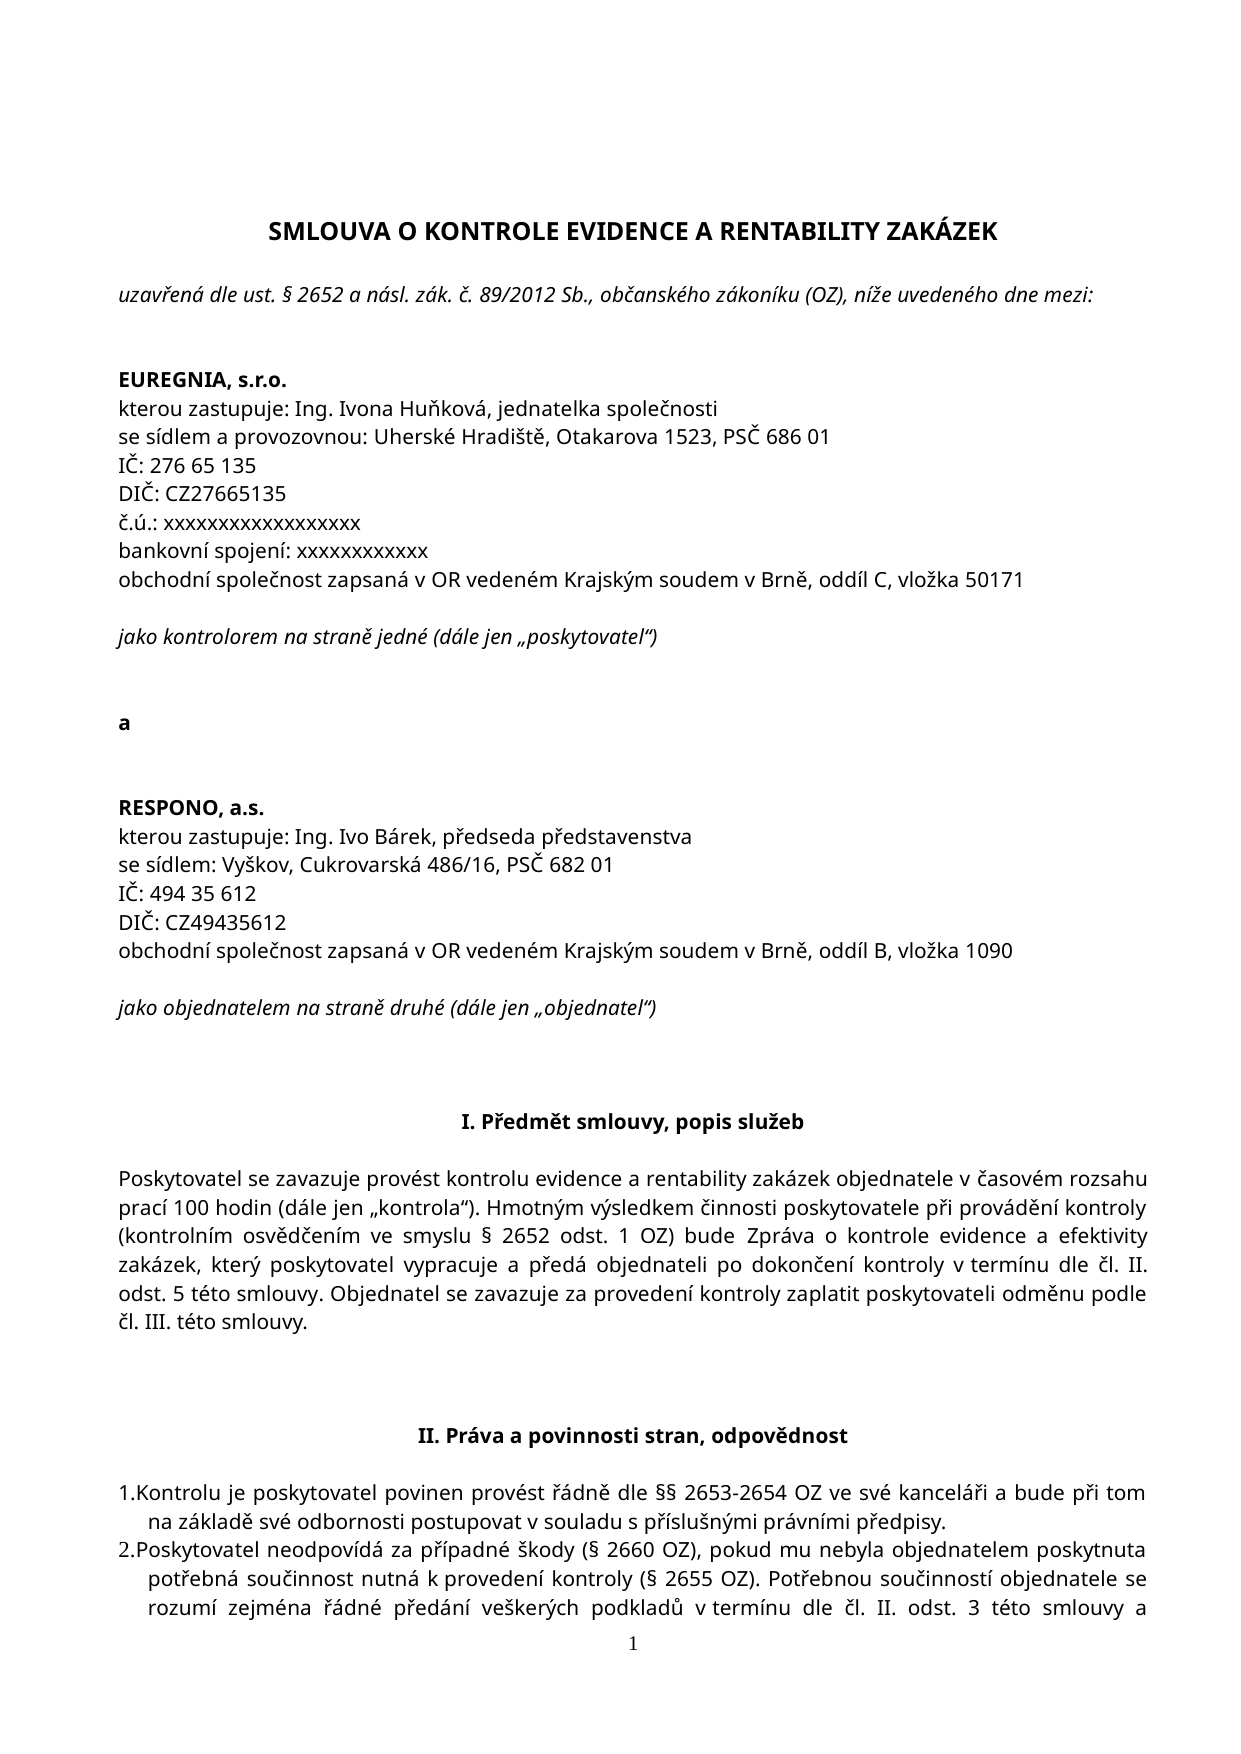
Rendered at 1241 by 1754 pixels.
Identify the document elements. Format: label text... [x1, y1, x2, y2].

text se sídlem: Vyškov, Cukrovarská 486/16, PSČ 682 01 [118, 850, 1148, 879]
text jako kontrolorem na straně jedné (dále jen „poskytovatel“) [118, 622, 1148, 651]
text kterou zastupuje: Ing. Ivo Bárek, předseda představenstva [118, 822, 1148, 850]
text RESPONO, a.s. [118, 793, 1148, 822]
text EUREGNIA, s.r.o. [118, 365, 1148, 394]
text uzavřená dle ust. § 2652 a násl. zák. č. 89/2012 Sb., občanského zákoníku (OZ), níže uvedeného dne mezi: [118, 279, 1148, 308]
text II. Práva a povinnosti stran, odpovědnost [118, 1421, 1148, 1450]
text kterou zastupuje: Ing. Ivona Huňková, jednatelka společnosti [118, 394, 1148, 422]
text bankovní spojení: xxxxxxxxxxxx [118, 536, 1148, 565]
text Poskytovatel se zavazuje provést kontrolu evidence a rentability zakázek objednatele v časovém rozsahu prací 100 hodin (dále jen „kontrola“). Hmotným výsledkem činnosti poskytovatele při provádění kontroly (kontrolním osvědčením ve smyslu § 2652 odst. 1 OZ) bude Zpráva o kontrole evidence a efektivity zakázek, který poskytovatel vypracuje a předá objednateli po dokončení kontroly v termínu dle čl. II. odst. 5 této smlouvy. Objednatel se zavazuje za provedení kontroly zaplatit poskytovateli odměnu podle čl. III. této smlouvy. [118, 1164, 1148, 1336]
text DIČ: CZ49435612 [118, 907, 1148, 936]
text IČ: 276 65 135 [118, 451, 1148, 479]
text a [118, 708, 1148, 736]
text jako objednatelem na straně druhé (dále jen „objednatel“) [118, 993, 1148, 1022]
subtitle SMLOUVA O KONTROLE EVIDENCE A RENTABILITY ZAKÁZEK [118, 214, 1148, 248]
list Kontrolu je poskytovatel povinen provést řádně dle §§ 2653-2654 OZ ve své kanceláři a bude při tom na základě své odbornosti postupovat v souladu s příslušnými právními předpisy. [118, 1478, 1148, 1535]
text DIČ: CZ27665135 [118, 479, 1148, 508]
text IČ: 494 35 612 [118, 879, 1148, 907]
text I. Předmět smlouvy, popis služeb [118, 1107, 1148, 1136]
text obchodní společnost zapsaná v OR vedeném Krajským soudem v Brně, oddíl C, vložka 50171 [118, 565, 1148, 593]
text č.ú.: xxxxxxxxxxxxxxxxxx [118, 508, 1148, 536]
text se sídlem a provozovnou: Uherské Hradiště, Otakarova 1523, PSČ 686 01 [118, 422, 1148, 451]
text obchodní společnost zapsaná v OR vedeném Krajským soudem v Brně, oddíl B, vložka 1090 [118, 936, 1148, 964]
list Poskytovatel neodpovídá za případné škody (§ 2660 OZ), pokud mu nebyla objednatelem poskytnuta potřebná součinnost nutná k provedení kontroly (§ 2655 OZ). Potřebnou součinností objednatele se rozumí zejména řádné předání veškerých podkladů v termínu dle čl. II. odst. 3 této smlouvy a [118, 1535, 1148, 1621]
